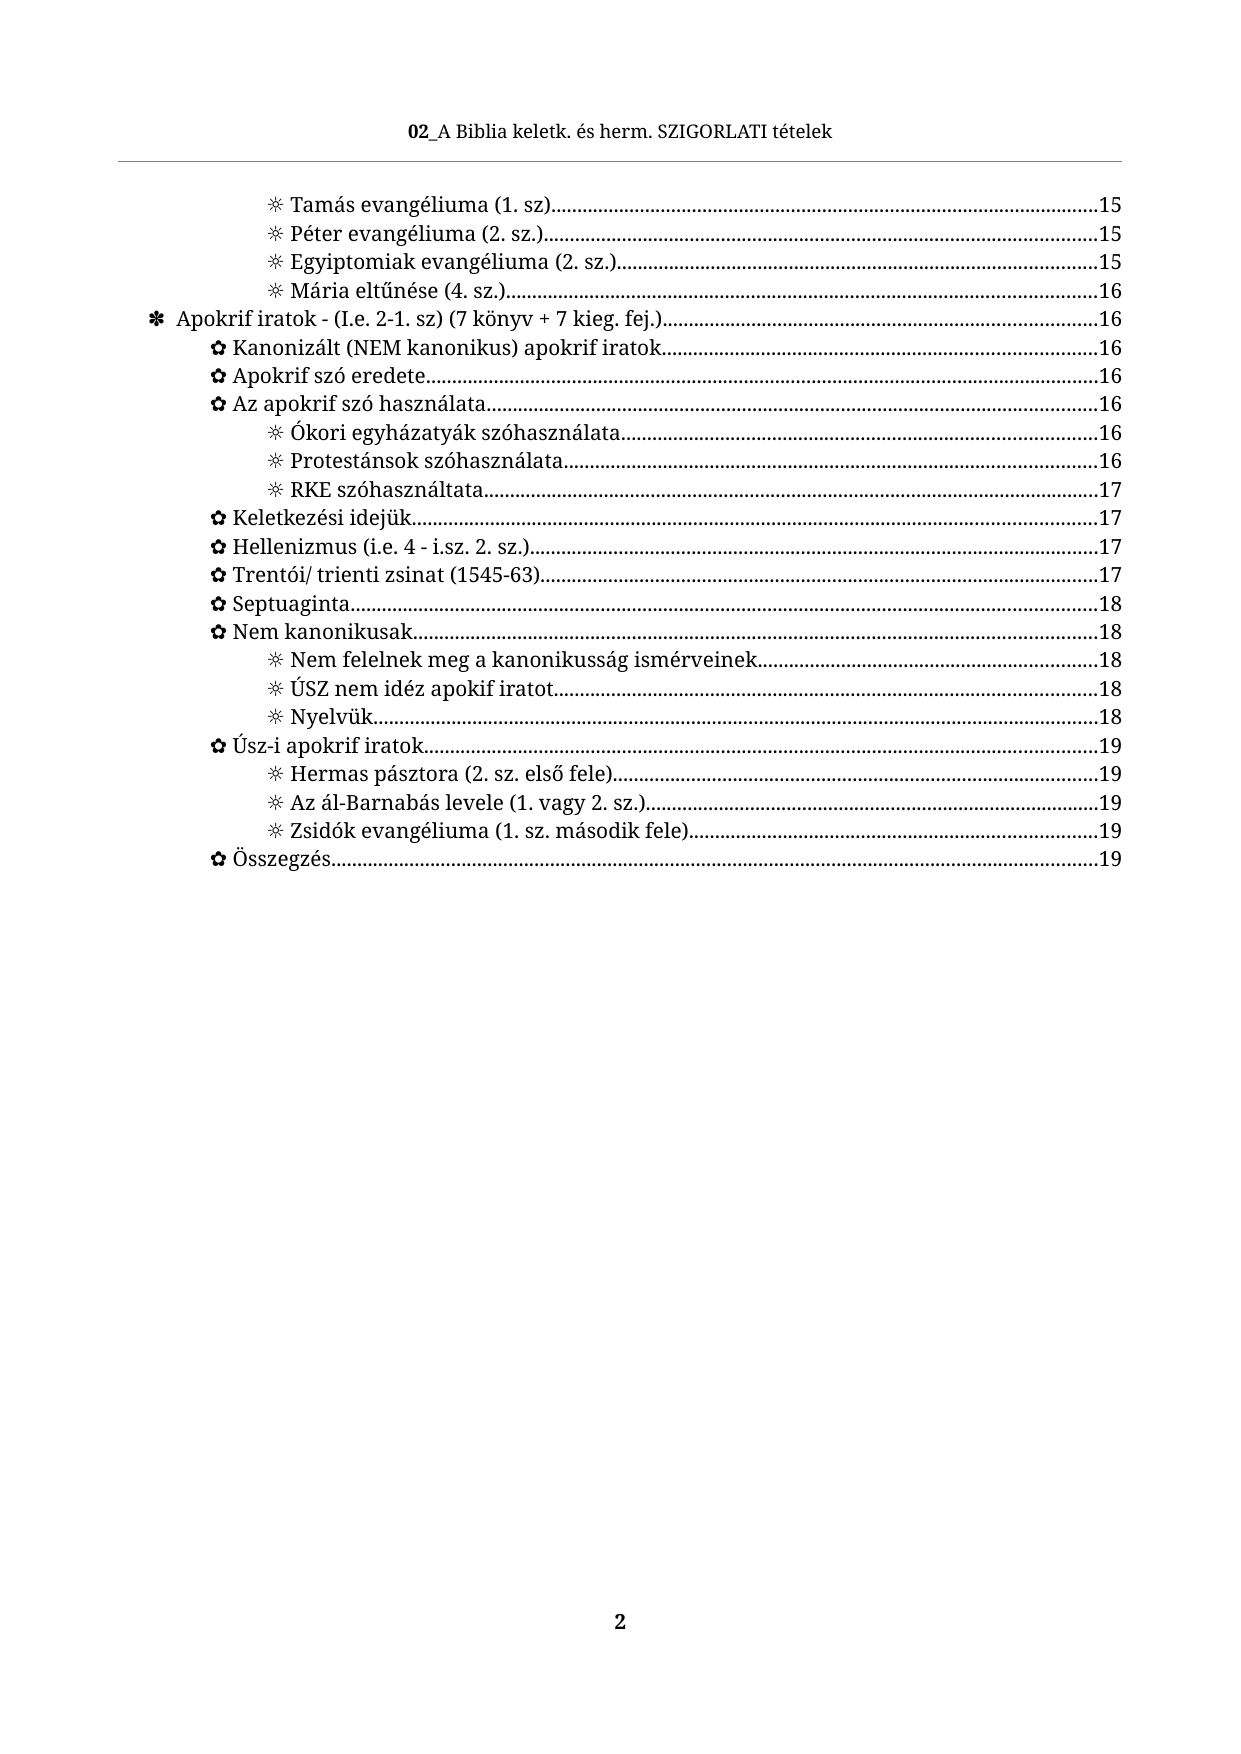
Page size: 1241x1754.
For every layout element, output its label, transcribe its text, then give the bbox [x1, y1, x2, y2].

text ☼ Nem felelnek meg a kanonikusság ismérveinek 18 [207, 646, 1122, 674]
text ✿ Az apokrif szó használata 16 [177, 389, 1122, 418]
text ☼ Protestánsok szóhasználata 16 [207, 446, 1122, 475]
text ☼ Péter evangéliuma (2. sz.) 15 [207, 219, 1122, 247]
text ✽ Apokrif iratok - (I.e. 2-1. sz) (7 könyv + 7 kieg. fej.) 16 [148, 304, 1122, 333]
text ☼ Hermas pásztora (2. sz. első fele) 19 [207, 759, 1122, 788]
text ✿ Keletkezési idejük 17 [177, 503, 1122, 532]
text ☼ ÚSZ nem idéz apokif iratot 18 [207, 674, 1122, 702]
text ✿ Septuaginta 18 [177, 589, 1122, 617]
text ☼ Egyiptomiak evangéliuma (2. sz.) 15 [207, 247, 1122, 276]
text ✿ Úsz-i apokrif iratok 19 [177, 731, 1122, 759]
text ✿ Hellenizmus (i.e. 4 - i.sz. 2. sz.) 17 [177, 532, 1122, 560]
text ✿ Nem kanonikusak 18 [177, 617, 1122, 646]
text ✿ Kanonizált (NEM kanonikus) apokrif iratok 16 [177, 333, 1122, 361]
text ☼ Zsidók evangéliuma (1. sz. második fele) 19 [207, 816, 1122, 844]
text ☼ Tamás evangéliuma (1. sz) 15 [207, 191, 1122, 219]
text ☼ Ókori egyházatyák szóhasználata 16 [207, 418, 1122, 446]
text ✿ Összegzés 19 [177, 844, 1122, 873]
text ✿ Apokrif szó eredete 16 [177, 361, 1122, 389]
text ☼ Nyelvük 18 [207, 702, 1122, 731]
text ✿ Trentói/ trienti zsinat (1545-63) 17 [177, 560, 1122, 589]
text ☼ RKE szóhasználtata 17 [207, 475, 1122, 503]
text ☼ Mária eltűnése (4. sz.) 16 [207, 276, 1122, 304]
text ☼ Az ál-Barnabás levele (1. vagy 2. sz.) 19 [207, 788, 1122, 816]
